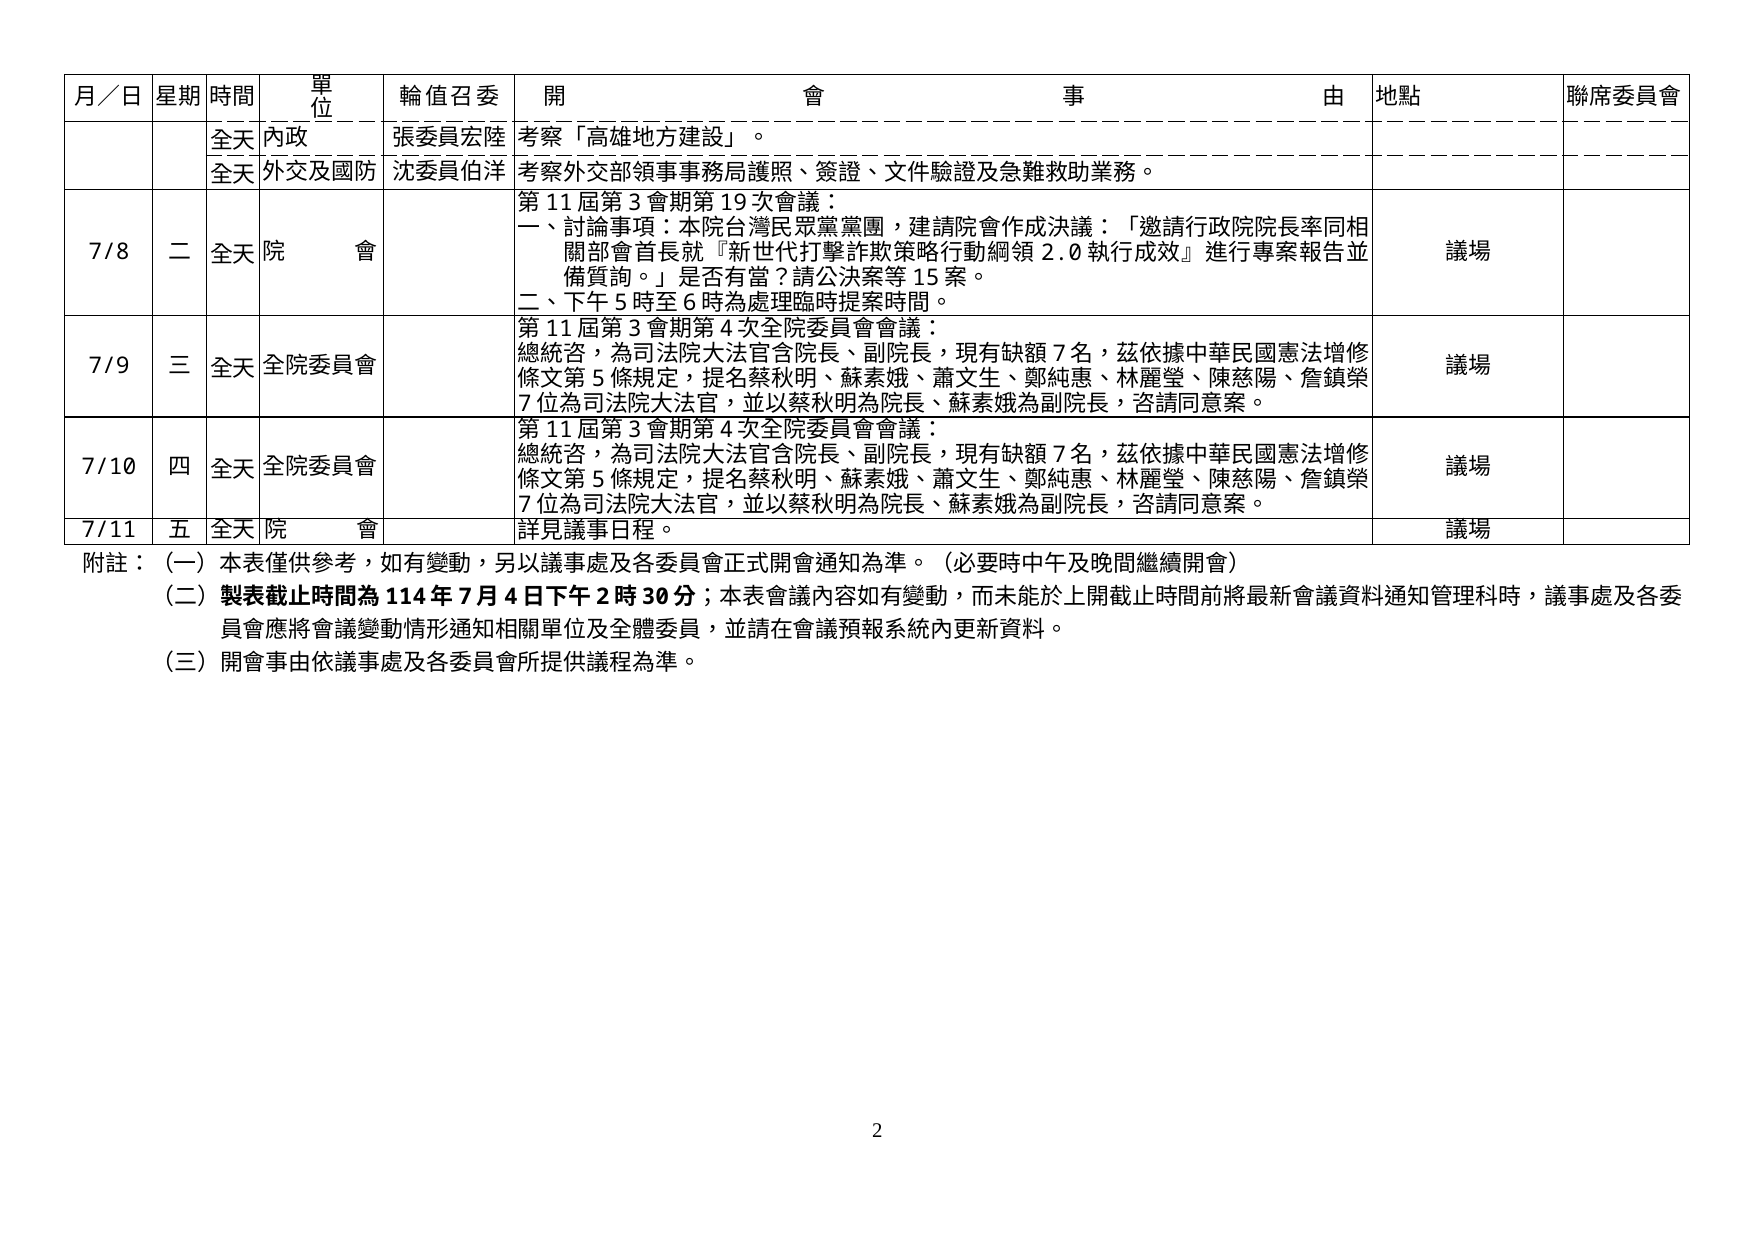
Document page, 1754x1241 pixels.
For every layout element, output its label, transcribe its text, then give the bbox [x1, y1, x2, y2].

table_cell 議場 [1373, 519, 1563, 543]
table_cell 全天 [207, 155, 259, 189]
table_header 聯席委員會 [1564, 75, 1689, 121]
table_header 輪值召委 [384, 75, 514, 121]
table_cell [1564, 519, 1689, 543]
table_cell [1564, 121, 1689, 155]
table_cell [1564, 316, 1689, 416]
table_cell [65, 122, 152, 189]
table_cell 四 [153, 418, 206, 517]
table_cell 全天 [207, 316, 259, 416]
table_cell [1564, 418, 1689, 517]
table_header 單 位 [260, 75, 383, 121]
table_cell 內政 [260, 121, 383, 155]
table_cell [384, 190, 514, 315]
table_cell [1564, 190, 1689, 315]
table_cell 沈委員伯洋 [384, 155, 514, 189]
table_cell 全院委員會 [260, 316, 383, 416]
table_cell [1373, 121, 1563, 155]
table_cell 議場 [1373, 190, 1563, 315]
table_cell 全天 [207, 519, 259, 543]
table_header 星期 [153, 75, 206, 121]
table_cell 全天 [207, 190, 259, 315]
text （三）開會事由依議事處及各委員會所提供議程為準。 [151, 644, 1695, 677]
table_cell 7/9 [65, 316, 152, 416]
table_cell 五 [153, 519, 206, 543]
table_header 時間 [207, 75, 259, 121]
table_cell 院 會 [260, 519, 383, 543]
table_cell 7/11 [65, 519, 152, 543]
table_cell 詳見議事日程。 [515, 519, 1372, 543]
text 附註：（一）本表僅供參考，如有變動，另以議事處及各委員會正式開會通知為準。（必要時中午及晚間繼續開會） [59, 544, 1695, 578]
table_cell 全天 [207, 418, 259, 517]
table_cell 全天 [207, 121, 259, 155]
table_cell [1564, 155, 1689, 189]
text （二）製表截止時間為114年7月4日下午2時30分；本表會議內容如有變動，而未能於上開截止時間前將最新會議資料通知管理科時，議事處及各委員會應將會議變動情形通知相關單位及全體委員，並請在會議預報系統內更新資料。 [151, 578, 1695, 644]
table_cell 院 會 [260, 190, 383, 315]
table_cell 7/8 [65, 190, 152, 315]
table_cell 全院委員會 [260, 418, 383, 517]
table_cell 考察外交部領事事務局護照、簽證、文件驗證及急難救助業務。 [515, 155, 1372, 189]
table_cell 二 [153, 190, 206, 315]
table_cell 第11屆第3會期第4次全院委員會會議： 總統咨，為司法院大法官含院長、副院長，現有缺額7名，茲依據中華民國憲法增修條文第5條規定，提名蔡秋明、蘇素娥、蕭文生、鄭純惠、林麗瑩、陳慈陽、詹鎮榮7位為司法院大法官，並以蔡秋明為院長、蘇素娥為副院長，咨請同意案。 [515, 418, 1372, 517]
table_cell 第11屆第3會期第19次會議： 一、討論事項：本院台灣民眾黨黨團，建請院會作成決議：「邀請行政院院長率同相關部會首長就『新世代打擊詐欺策略行動綱領2.0執行成效』進行專案報告並備質詢。」是否有當？請公決案等15案。 二、下午5時至6時為處理臨時提案時間。 [515, 190, 1372, 315]
table_cell 考察「高雄地方建設」。 [515, 121, 1372, 155]
table_cell [1373, 155, 1563, 189]
table_cell [384, 316, 514, 416]
table_cell 三 [153, 316, 206, 416]
table_cell 張委員宏陸 [384, 121, 514, 155]
table_cell 第11屆第3會期第4次全院委員會會議： 總統咨，為司法院大法官含院長、副院長，現有缺額7名，茲依據中華民國憲法增修條文第5條規定，提名蔡秋明、蘇素娥、蕭文生、鄭純惠、林麗瑩、陳慈陽、詹鎮榮7位為司法院大法官，並以蔡秋明為院長、蘇素娥為副院長，咨請同意案。 [515, 316, 1372, 416]
table_cell 議場 [1373, 316, 1563, 416]
table_cell [384, 519, 514, 543]
table_cell 外交及國防 [260, 155, 383, 189]
table_header 地點 [1373, 75, 1563, 121]
table_cell 7/10 [65, 418, 152, 517]
table_header 月／日 [65, 75, 152, 121]
table_cell [384, 418, 514, 517]
table_cell 議場 [1373, 418, 1563, 517]
table_cell [153, 122, 206, 189]
table_header 開會事由 [515, 75, 1372, 121]
